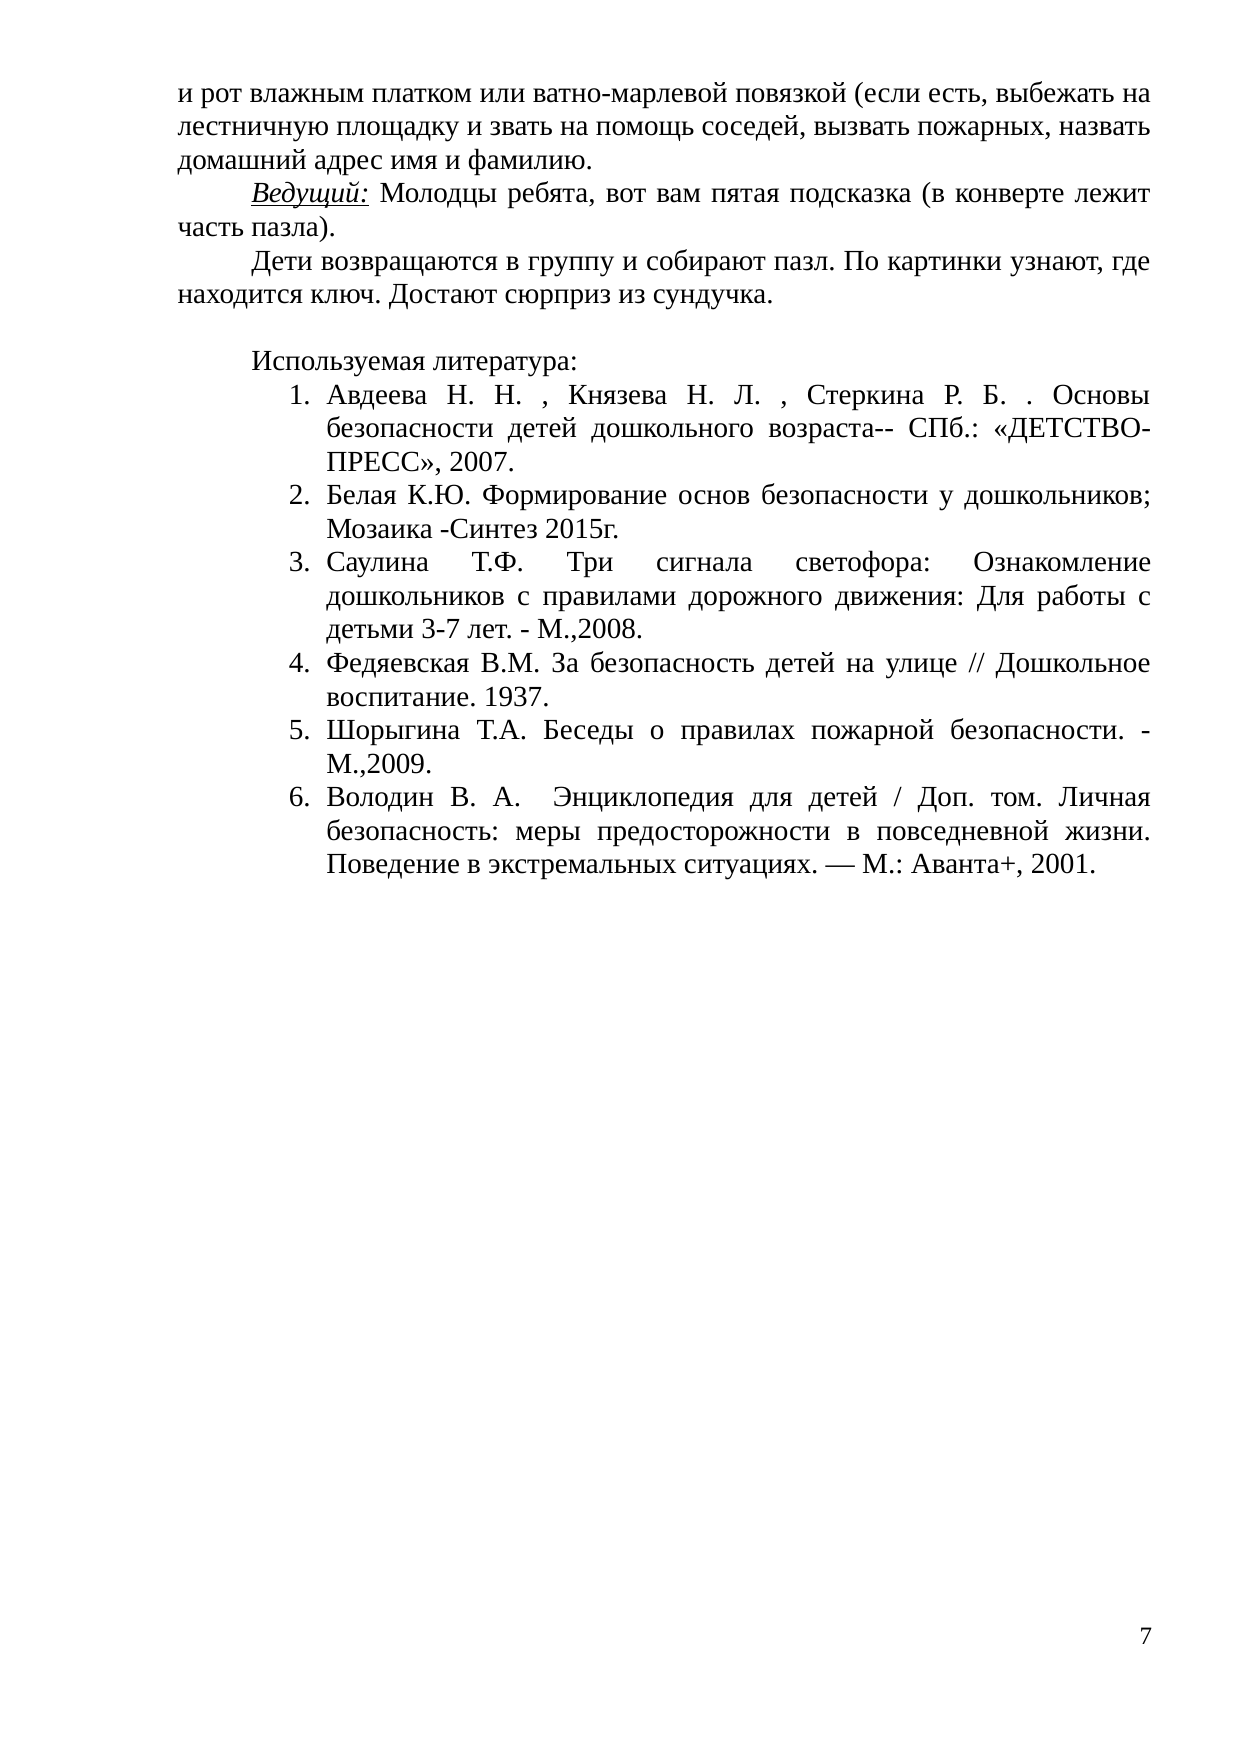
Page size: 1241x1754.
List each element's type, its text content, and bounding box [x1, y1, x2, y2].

list Авдеева Н. Н. , Князева Н. Л. , Стеркина Р. Б. . Основы безопасности детей дошкольного возраста-- СПб.: «ДЕТСТВО-ПРЕСС», 2007. [288, 377, 1152, 477]
text Используемая литература: [177, 343, 1152, 377]
list Шорыгина Т.А. Беседы о правилах пожарной безопасности. - М.,2009. [288, 712, 1152, 779]
text Дети возвращаются в группу и собирают пазл. По картинки узнают, где находится ключ. Достают сюрприз из сундучка. [177, 243, 1152, 310]
text Ведущий: Молодцы ребята, вот вам пятая подсказка (в конверте лежит часть пазла). [177, 176, 1152, 243]
text и рот влажным платком или ватно-марлевой повязкой (если есть, выбежать на лестничную площадку и звать на помощь соседей, вызвать пожарных, назвать домашний адрес имя и фамилию. [177, 75, 1152, 176]
list Володин В. А. Энциклопедия для детей / Доп. том. Личная безопасность: меры предосторожности в повседневной жизни. Поведение в экстремальных ситуациях. — М.: Аванта+, 2001. [288, 779, 1152, 880]
list Федяевская В.М. За безопасность детей на улице // Дошкольное воспитание. 1937. [288, 645, 1152, 712]
list Саулина Т.Ф. Три сигнала светофора: Ознакомление дошкольников с правилами дорожного движения: Для работы с детьми 3-7 лет. - М.,2008. [288, 544, 1152, 645]
list Белая К.Ю. Формирование основ безопасности у дошкольников; Мозаика -Синтез 2015г. [288, 477, 1152, 544]
